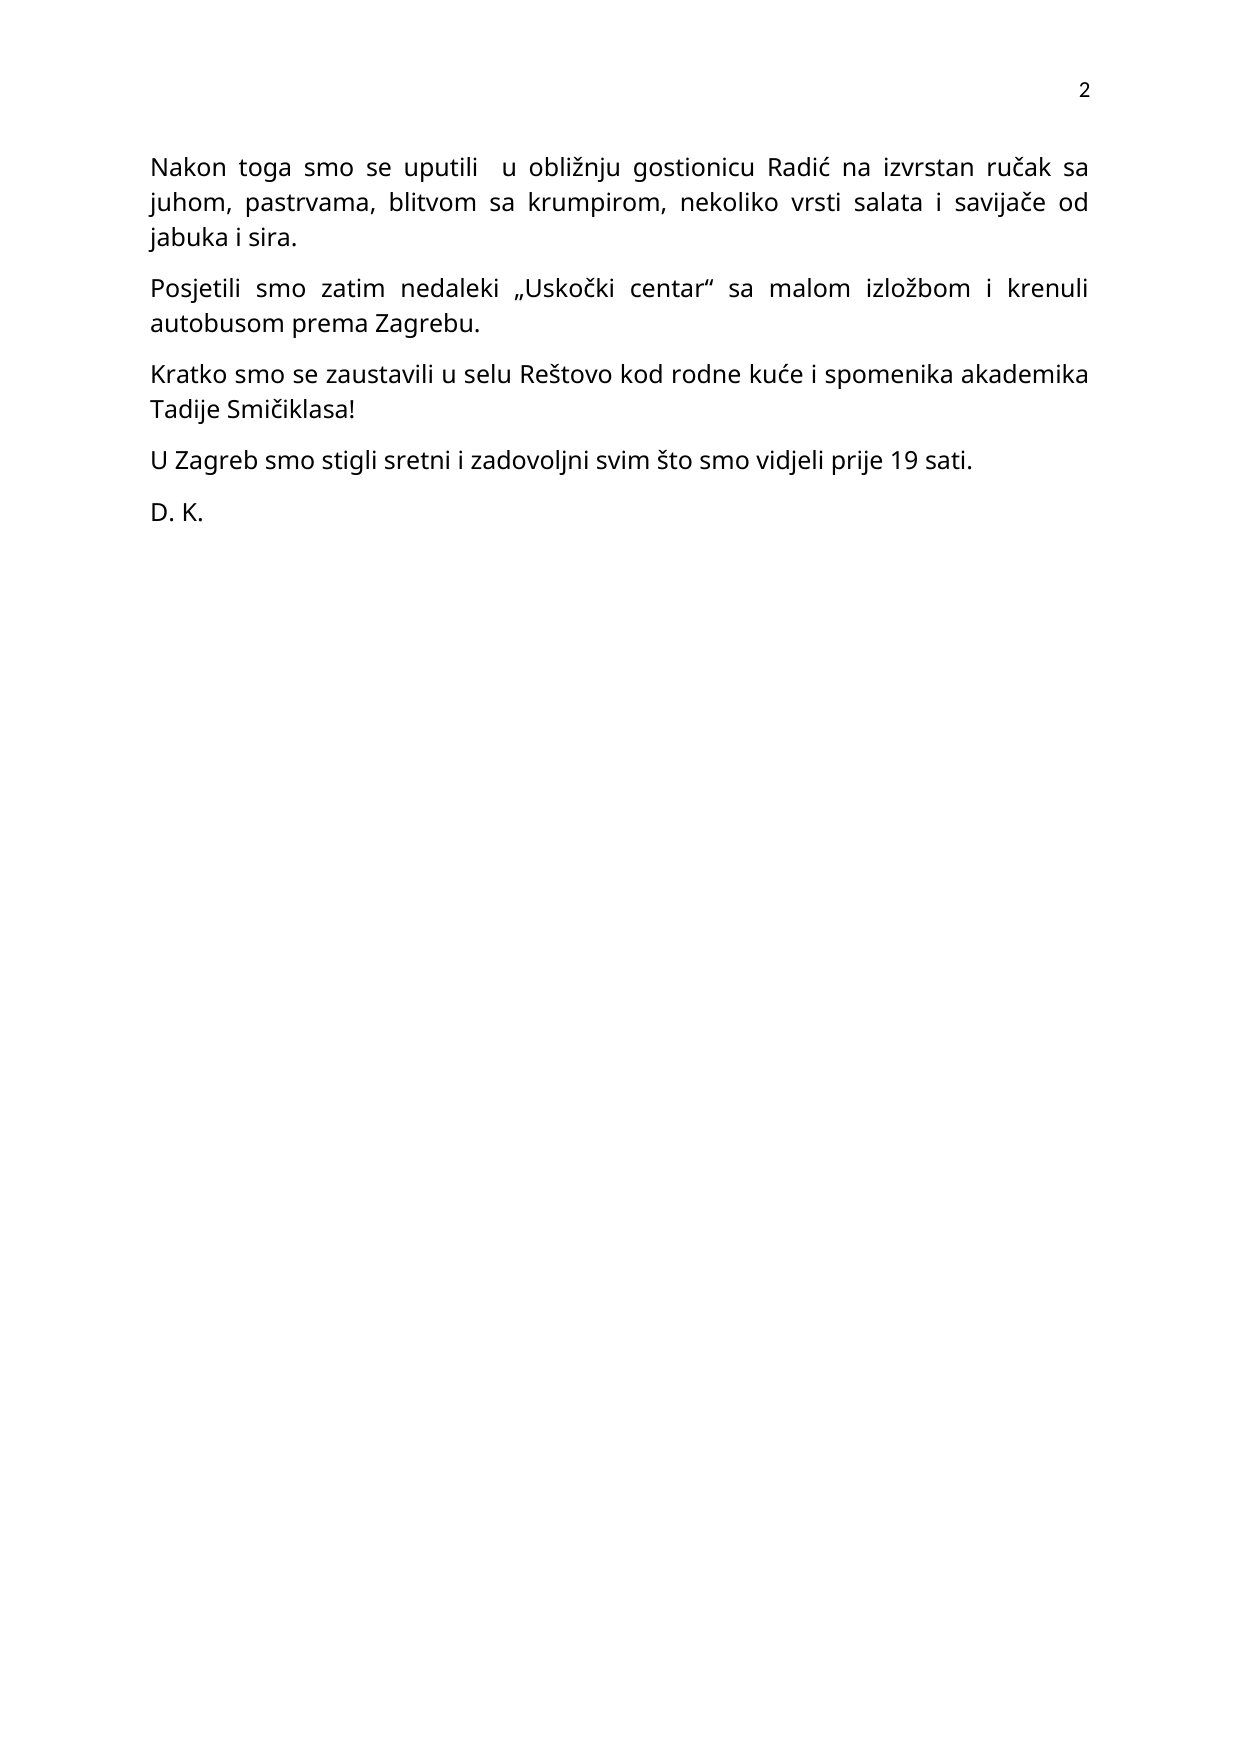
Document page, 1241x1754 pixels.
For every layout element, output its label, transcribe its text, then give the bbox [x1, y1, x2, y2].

text U Zagreb smo stigli sretni i zadovoljni svim što smo vidjeli prije 19 sati. [150, 443, 1090, 477]
text Posjetili smo zatim nedaleki „Uskočki centar“ sa malom izložbom i krenuli autobusom prema Zagrebu. [150, 271, 1090, 339]
text Nakon toga smo se uputili u obližnju gostionicu Radić na izvrstan ručak sa juhom, pastrvama, blitvom sa krumpirom, nekoliko vrsti salata i savijače od jabuka i sira. [150, 150, 1090, 253]
text Kratko smo se zaustavili u selu Reštovo kod rodne kuće i spomenika akademika Tadije Smičiklasa! [150, 357, 1090, 426]
text D. K. [150, 494, 1090, 528]
